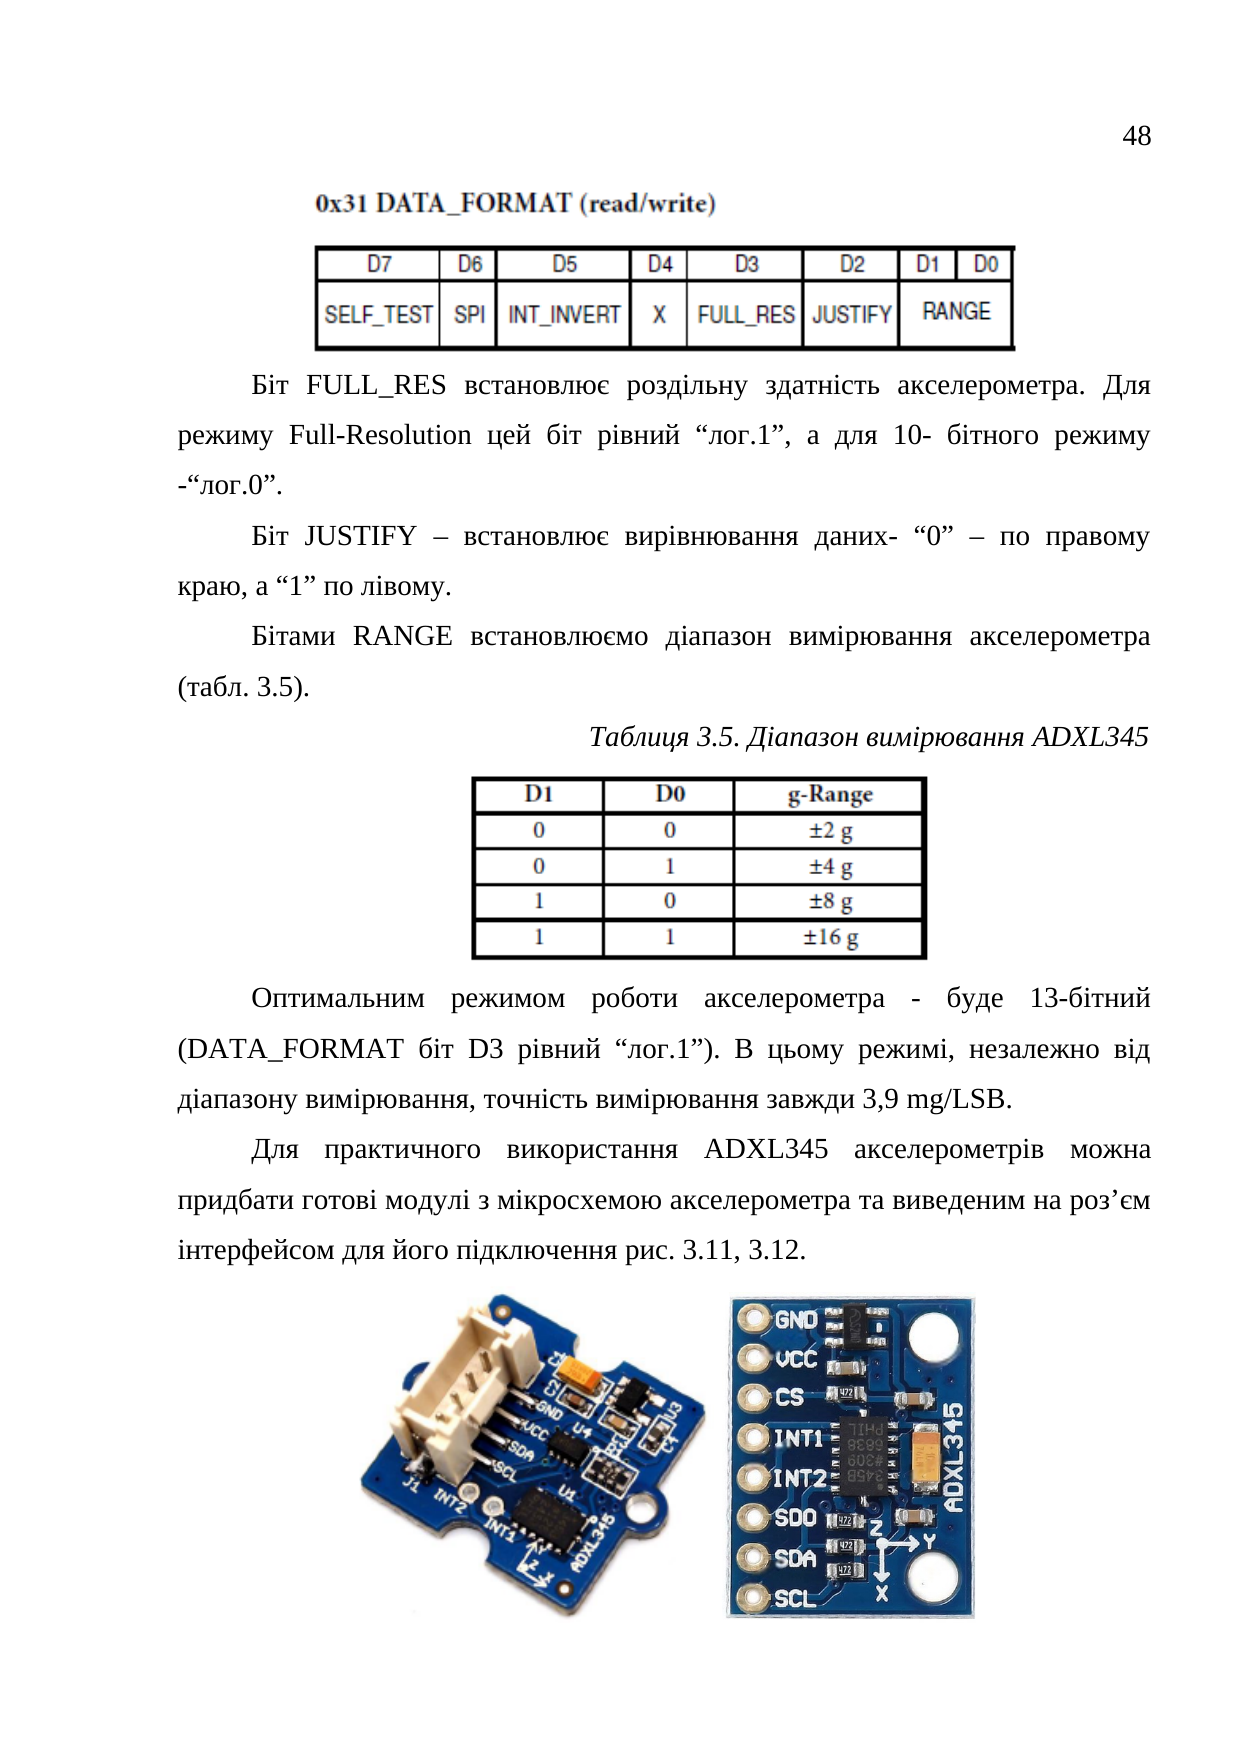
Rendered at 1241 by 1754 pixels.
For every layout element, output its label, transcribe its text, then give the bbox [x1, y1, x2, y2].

picture [721, 1292, 976, 1623]
text Для практичного використання ADXL345 акселерометрів можна придбати готові модулі з мікросхемою акселерометра та виведеним на роз’єм інтерфейсом для його підключення рис. 3.11, 3.12. [177, 1132, 1152, 1266]
text Бітами RANGE встановлюємо діапазон вимірювання акселерометра (табл. 3.5). [177, 618, 1152, 702]
picture [353, 1282, 714, 1623]
text Біт FULL_RES встановлює роздільну здатність акселерометра. Для режиму Full-Resolution цей біт рівний “лог.1”, а для 10- бітного режиму -“лог.0”. [177, 367, 1152, 501]
text Біт JUSTIFY – встановлює вирівнювання даних- “0” – по правому краю, а “1” по лівому. [177, 518, 1152, 602]
text Таблиця 3.5. Діапазон вимірювання ADXL345 [177, 719, 1152, 752]
text Оптимальним режимом роботи акселерометра - буде 13-бітний (DATA_FORMAT біт D3 рівний “лог.1”). В цьому режимі, незалежно від діапазону вимірювання, точність вимірювання завжди 3,9 mg/LSB. [177, 981, 1152, 1115]
